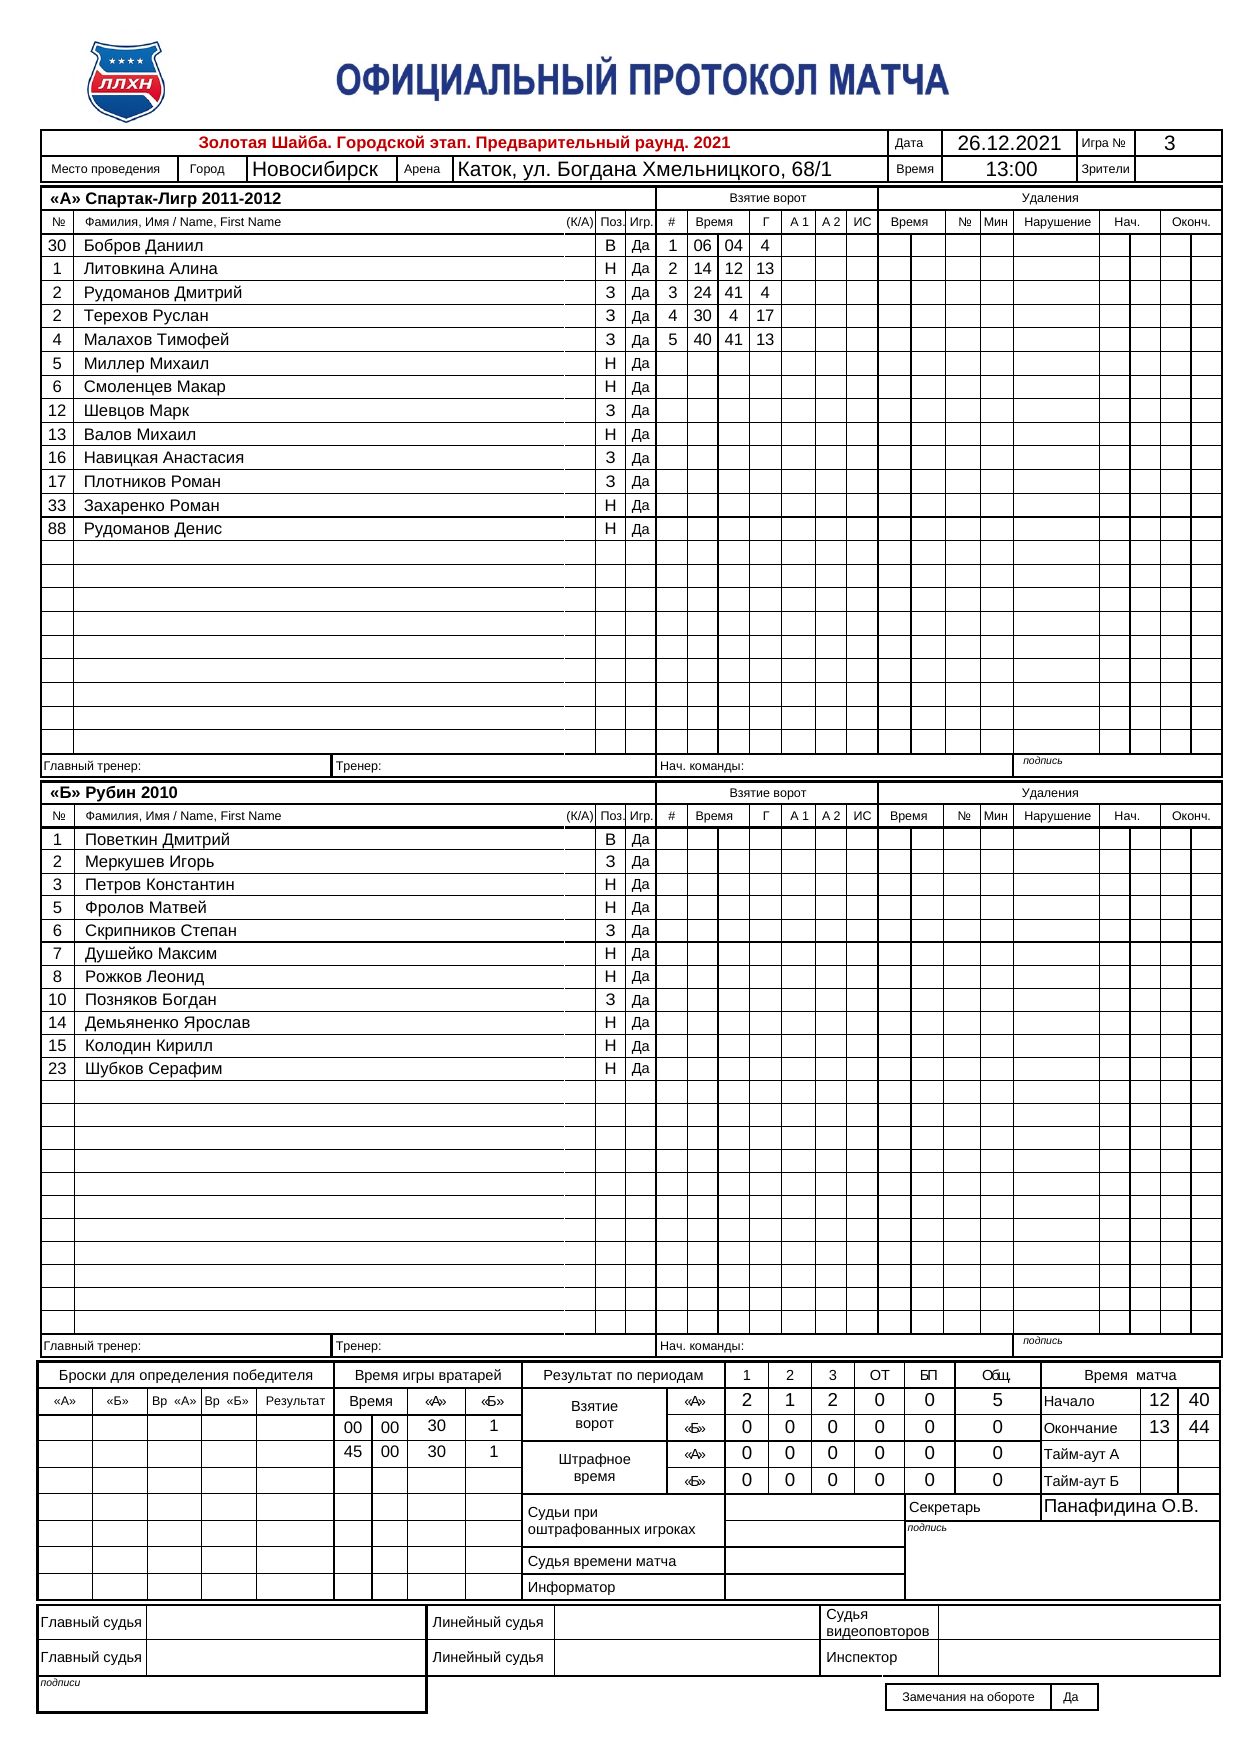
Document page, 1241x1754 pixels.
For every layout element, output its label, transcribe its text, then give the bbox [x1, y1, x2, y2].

table_cell [1192, 399, 1221, 422]
table_cell [782, 1173, 815, 1195]
table_cell [912, 612, 945, 634]
table_cell [148, 1574, 201, 1599]
table_cell [719, 966, 749, 987]
table_cell [719, 1058, 749, 1079]
table_cell [39, 1468, 92, 1493]
table_cell [202, 1574, 256, 1599]
table_cell [596, 1196, 625, 1218]
table_cell [1100, 1104, 1129, 1126]
table_cell [750, 829, 781, 849]
table_cell Линейный судья [428, 1640, 554, 1675]
table_cell [1161, 943, 1190, 964]
table_cell [879, 966, 910, 987]
table_cell [912, 399, 945, 422]
table_cell [912, 829, 943, 849]
table_cell [1100, 612, 1129, 634]
table_cell [626, 1219, 655, 1241]
table_cell [719, 470, 749, 493]
table_cell [816, 730, 846, 753]
table_cell [1192, 352, 1221, 374]
table_cell [981, 1242, 1013, 1264]
table_cell [657, 352, 687, 374]
table_cell [39, 1547, 92, 1573]
table_cell [626, 1242, 655, 1264]
table_header Время матча [1042, 1363, 1219, 1387]
table_cell [981, 1311, 1013, 1333]
table_cell [688, 1219, 717, 1241]
table_cell [1014, 707, 1099, 729]
table_cell [946, 683, 980, 706]
table_cell Тренер: [333, 755, 655, 776]
table_cell [981, 874, 1013, 895]
table_cell [1161, 896, 1190, 918]
table_cell [688, 399, 717, 422]
table_cell [565, 1035, 595, 1057]
table_cell [1161, 707, 1190, 729]
table_cell [1131, 636, 1160, 658]
table_cell [816, 423, 846, 445]
table_cell [719, 683, 749, 706]
table_cell [1014, 943, 1099, 964]
table_cell 0 [769, 1442, 811, 1467]
table_header 2 [769, 1363, 811, 1387]
table_cell [596, 612, 625, 634]
table_cell [1192, 518, 1221, 540]
table_cell [750, 494, 781, 516]
table_cell Главный тренер: [42, 1335, 330, 1356]
table_cell [565, 352, 595, 374]
table_cell [1192, 683, 1221, 706]
table_cell [816, 399, 846, 422]
table_cell Нач. команды: [657, 1335, 1012, 1356]
picture [5, 28, 1179, 129]
table_cell № [946, 211, 980, 233]
table_cell 0 [726, 1415, 768, 1440]
table_cell [74, 541, 564, 564]
table_cell [1014, 612, 1099, 634]
table_cell [1161, 235, 1190, 256]
table_cell [1100, 328, 1129, 351]
table_cell [939, 1606, 1219, 1639]
table_cell Фамилия, Имя / Name, First Name [75, 805, 565, 826]
table_cell Да [626, 1012, 655, 1033]
table_cell «Б» [93, 1389, 147, 1413]
table_cell [1192, 636, 1221, 658]
table_cell [1100, 1219, 1129, 1241]
table_cell [1192, 896, 1221, 918]
table_cell [466, 1521, 521, 1546]
table_cell 33 [42, 494, 73, 516]
table_cell [626, 588, 655, 611]
table_cell подпись [1014, 755, 1221, 776]
table_cell [565, 1081, 595, 1103]
table_cell Да [626, 829, 655, 849]
table_cell [1100, 352, 1129, 374]
table_cell Время [688, 211, 749, 233]
table_cell [981, 1081, 1013, 1103]
table_cell Захаренко Роман [74, 494, 564, 516]
table_cell [782, 683, 815, 706]
table_cell [782, 943, 815, 964]
table_cell [750, 943, 781, 964]
table_cell [719, 943, 749, 964]
table_cell [39, 1521, 92, 1546]
table_cell [750, 1058, 781, 1079]
table_cell [879, 328, 910, 351]
table_cell [1161, 518, 1190, 540]
table_cell [944, 943, 980, 964]
table_cell Зрители [1078, 157, 1134, 181]
table_cell [946, 423, 980, 445]
table_cell [1192, 470, 1221, 493]
table_cell 04 [719, 235, 749, 256]
table_cell [726, 1575, 904, 1599]
table_cell [1014, 1150, 1099, 1172]
table_cell [565, 1150, 595, 1172]
table_cell [1014, 588, 1099, 611]
table_cell Н [596, 423, 625, 445]
table_cell [93, 1574, 147, 1599]
table_cell [912, 683, 945, 706]
table_cell [847, 399, 877, 422]
table_cell [847, 730, 877, 753]
table_cell [1179, 1441, 1219, 1467]
table_cell [373, 1494, 407, 1520]
table_cell [626, 636, 655, 658]
table_cell [565, 1173, 595, 1195]
table_cell [688, 874, 717, 895]
table_cell 0 [855, 1442, 904, 1467]
table_cell Да [626, 874, 655, 895]
table_cell [912, 1058, 943, 1079]
table_cell [981, 423, 1013, 445]
table_cell [879, 1219, 910, 1241]
table_cell [879, 1150, 910, 1172]
table_cell [657, 446, 687, 469]
table_cell [688, 1265, 717, 1287]
table_cell Да [626, 850, 655, 872]
table_cell [912, 494, 945, 516]
table_cell [750, 588, 781, 611]
table_cell [879, 446, 910, 469]
table_cell [912, 874, 943, 895]
table_cell [688, 850, 717, 872]
table_cell Терехов Руслан [74, 305, 564, 327]
table_cell Н [596, 376, 625, 398]
table_cell [565, 1012, 595, 1033]
table_cell 13 [750, 257, 781, 280]
table_cell [1161, 328, 1190, 351]
table_cell [981, 1219, 1013, 1241]
table_cell Колодин Кирилл [75, 1035, 564, 1057]
table_cell [719, 989, 749, 1011]
table_cell [75, 1104, 564, 1126]
table_cell [626, 1173, 655, 1195]
table_cell Панафидина О.В. [1042, 1495, 1219, 1520]
table_cell Город [179, 157, 246, 181]
table_cell [1161, 1035, 1190, 1057]
table_cell [939, 1640, 1219, 1675]
table_cell [912, 1035, 943, 1057]
table_cell [657, 1242, 687, 1264]
table_cell [1100, 1288, 1129, 1310]
table_cell [1192, 235, 1221, 256]
table_cell [428, 1677, 882, 1711]
table_cell [688, 1081, 717, 1103]
table_cell «Б» [668, 1415, 724, 1440]
table_cell [688, 1104, 717, 1126]
table_cell [1161, 376, 1190, 398]
table_cell Тренер: [333, 1335, 655, 1356]
table_cell [750, 1104, 781, 1126]
table_cell [688, 1196, 717, 1218]
table_cell Нач. [1100, 211, 1160, 233]
table_cell [726, 1495, 904, 1520]
table_cell 30 [688, 305, 717, 327]
table_cell [1131, 896, 1160, 918]
table_cell [750, 446, 781, 469]
table_cell [944, 1035, 980, 1057]
table_cell [981, 683, 1013, 706]
table_cell Н [596, 943, 625, 964]
table_cell [1131, 683, 1160, 706]
table_cell 0 [956, 1415, 1040, 1440]
table_cell [1131, 829, 1160, 849]
table_cell [1192, 707, 1221, 729]
table_cell [257, 1547, 333, 1573]
table_cell 24 [688, 281, 717, 303]
table_cell 13 [1141, 1415, 1177, 1440]
table_cell [1100, 989, 1129, 1011]
table_cell [1014, 1081, 1099, 1103]
table_cell [75, 1196, 564, 1218]
table_cell подпись [1014, 1335, 1221, 1356]
table_cell [565, 920, 595, 941]
table_cell [657, 541, 687, 564]
table_cell [1136, 157, 1221, 181]
table_cell [688, 1242, 717, 1264]
table_cell [688, 636, 717, 658]
table_cell Н [596, 1012, 625, 1033]
table_cell [879, 829, 910, 849]
table_cell 40 [1179, 1389, 1219, 1413]
table_cell [1131, 518, 1160, 540]
table_cell [944, 1012, 980, 1033]
table_cell [782, 1219, 815, 1241]
table_cell [944, 1081, 980, 1103]
table_cell [1131, 281, 1160, 303]
table_cell [946, 518, 980, 540]
table_cell [596, 636, 625, 658]
table_cell [1192, 494, 1221, 516]
table_cell Нарушение [1014, 805, 1099, 826]
table_cell [565, 1288, 595, 1310]
table_cell [1131, 494, 1160, 516]
table_cell [75, 1242, 564, 1264]
table_cell [1014, 1173, 1099, 1195]
table_cell [657, 565, 687, 587]
table_cell [816, 328, 846, 351]
table_cell [688, 1127, 717, 1149]
table_cell [1131, 1219, 1160, 1241]
table_cell [1192, 565, 1221, 587]
table_cell [912, 1104, 943, 1126]
table_cell Малахов Тимофей [74, 328, 564, 351]
table_cell [879, 352, 910, 374]
table_cell [42, 1265, 74, 1287]
table_cell [626, 730, 655, 753]
table_cell [1161, 588, 1190, 611]
table_cell [847, 1012, 877, 1033]
table_cell [879, 1012, 910, 1033]
table_cell [1192, 1219, 1221, 1241]
table_cell [847, 1311, 877, 1333]
table_cell Н [596, 1058, 625, 1079]
table_cell Рожков Леонид [75, 966, 564, 987]
table_cell [847, 874, 877, 895]
table_cell [565, 257, 595, 280]
table_cell [1161, 1081, 1190, 1103]
table_cell [981, 989, 1013, 1011]
table_cell [847, 707, 877, 729]
table_cell [565, 376, 595, 398]
table_cell [565, 612, 595, 634]
table_cell [981, 1104, 1013, 1126]
table_cell [782, 1311, 815, 1333]
table_cell [981, 829, 1013, 849]
table_cell [626, 1150, 655, 1172]
table_cell [688, 943, 717, 964]
table_cell [946, 257, 980, 280]
table_cell [944, 1058, 980, 1079]
table_cell [879, 1242, 910, 1264]
table_cell [847, 1127, 877, 1149]
table_cell [688, 1150, 717, 1172]
table_cell Г [750, 805, 781, 826]
table_cell [782, 1012, 815, 1033]
table_cell [1161, 683, 1190, 706]
table_cell 00 [373, 1416, 407, 1440]
table_cell [1131, 874, 1160, 895]
table_header Да [1052, 1685, 1097, 1709]
table_cell [782, 235, 815, 256]
table_cell [1131, 328, 1160, 351]
table_cell [596, 565, 625, 587]
table_cell Н [596, 518, 625, 540]
table_cell [981, 943, 1013, 964]
table_cell [946, 399, 980, 422]
table_cell [816, 470, 846, 493]
table_cell [75, 1311, 564, 1333]
table_cell [1192, 1150, 1221, 1172]
table_cell Судьи при оштрафованных игроках [523, 1495, 724, 1546]
table_cell [750, 518, 781, 540]
table_cell [912, 1311, 943, 1333]
table_cell [1131, 1265, 1160, 1287]
table_cell [847, 920, 877, 941]
table_cell 5 [42, 896, 74, 918]
table_cell [981, 1265, 1013, 1287]
table_cell [565, 829, 595, 849]
table_cell [596, 1265, 625, 1287]
table_cell [1161, 850, 1190, 872]
table_cell 00 [373, 1441, 407, 1467]
table_cell [1100, 1058, 1129, 1079]
table_cell [719, 399, 749, 422]
table_cell [847, 352, 877, 374]
table_cell [657, 1012, 687, 1033]
table_cell [1014, 896, 1099, 918]
table_cell [688, 730, 717, 753]
table_cell [847, 281, 877, 303]
table_cell [657, 850, 687, 872]
table_cell [879, 518, 910, 540]
table_cell [782, 1058, 815, 1079]
table_cell [719, 612, 749, 634]
table_cell № [42, 211, 73, 233]
table_cell [257, 1521, 333, 1546]
table_cell [719, 1173, 749, 1195]
table_cell [1192, 829, 1221, 849]
table_cell Нач. [1100, 805, 1160, 826]
table_cell [912, 328, 945, 351]
table_cell [1014, 1311, 1099, 1333]
table_cell [1100, 829, 1129, 849]
table_cell [816, 1081, 846, 1103]
table_cell [1161, 1219, 1190, 1241]
table_cell 23 [42, 1058, 74, 1079]
table_cell Петров Константин [75, 874, 564, 895]
table_cell [981, 235, 1013, 256]
table_cell [726, 1521, 904, 1546]
table_cell [981, 1196, 1013, 1218]
table_cell [782, 1127, 815, 1149]
table_header Дата [889, 131, 941, 155]
table_cell [1014, 470, 1099, 493]
table_cell [719, 874, 749, 895]
table_cell [1100, 943, 1129, 964]
table_cell [1161, 257, 1190, 280]
table_cell Время [688, 805, 749, 826]
table_cell 1 [466, 1416, 521, 1440]
table_cell [657, 874, 687, 895]
table_cell [1131, 565, 1160, 587]
table_cell [1131, 235, 1160, 256]
table_cell [1192, 328, 1221, 351]
table_cell [688, 829, 717, 849]
table_cell [912, 730, 945, 753]
table_cell [1131, 257, 1160, 280]
table_cell [1131, 541, 1160, 564]
table_cell [847, 966, 877, 987]
table_cell [688, 588, 717, 611]
table_cell [1192, 1288, 1221, 1310]
table_cell [1131, 305, 1160, 327]
table_cell [981, 730, 1013, 753]
table_cell [1014, 1127, 1099, 1149]
table_cell [782, 446, 815, 469]
table_cell Н [596, 874, 625, 895]
table_cell [816, 1265, 846, 1287]
table_cell «А» [668, 1389, 724, 1413]
table_cell 30 [42, 235, 73, 256]
table_cell [944, 874, 980, 895]
table_cell [565, 281, 595, 303]
table_cell [981, 1173, 1013, 1195]
table_cell [1100, 446, 1129, 469]
table_cell 1 [657, 235, 687, 256]
table_cell [1014, 829, 1099, 849]
table_cell Демьяненко Ярослав [75, 1012, 564, 1033]
table_cell [719, 352, 749, 374]
table_header Золотая Шайба. Городской этап. Предварительный раунд. 2021 [42, 131, 887, 155]
table_cell [1014, 1058, 1099, 1079]
table_cell [565, 518, 595, 540]
table_cell [981, 352, 1013, 374]
table_cell Да [626, 399, 655, 422]
table_cell [719, 565, 749, 587]
table_cell [1192, 1035, 1221, 1057]
table_cell [1141, 1441, 1177, 1467]
table_cell [719, 518, 749, 540]
table_cell [565, 896, 595, 918]
table_cell 2 [42, 281, 73, 303]
table_cell 1 [42, 829, 74, 849]
table_cell 14 [688, 257, 717, 280]
table_cell [719, 376, 749, 398]
table_cell [816, 966, 846, 987]
table_cell [626, 683, 655, 706]
table_cell [1131, 966, 1160, 987]
table_cell [912, 896, 943, 918]
table_cell [565, 305, 595, 327]
table_cell 0 [812, 1415, 854, 1440]
table_cell [879, 305, 910, 327]
table_cell [1100, 920, 1129, 941]
table_cell [944, 989, 980, 1011]
table_cell [816, 989, 846, 1011]
table_cell [1100, 399, 1129, 422]
table_header 3 [1136, 131, 1221, 155]
table_cell [657, 920, 687, 941]
table_cell [1192, 730, 1221, 753]
table_cell 12 [1141, 1389, 1177, 1413]
table_cell [565, 966, 595, 987]
table_cell «Б» [668, 1468, 724, 1493]
table_cell [1100, 1265, 1129, 1287]
table_cell [782, 328, 815, 351]
table_cell [596, 1242, 625, 1264]
table_cell (К/А) [565, 805, 595, 826]
table_cell 16 [42, 446, 73, 469]
table_cell [1192, 1196, 1221, 1218]
table_cell [1014, 920, 1099, 941]
table_cell [782, 707, 815, 729]
table_cell 30 [408, 1416, 465, 1440]
table_cell [565, 494, 595, 516]
table_cell 0 [855, 1389, 904, 1413]
table_cell [688, 1288, 717, 1310]
table_cell [847, 541, 877, 564]
table_cell Да [626, 328, 655, 351]
table_cell [981, 328, 1013, 351]
table_cell Поз. [596, 805, 625, 826]
table_cell [74, 659, 564, 682]
table_cell 44 [1179, 1415, 1219, 1440]
table_cell [944, 850, 980, 872]
table_cell Фролов Матвей [75, 896, 564, 918]
table_cell [688, 446, 717, 469]
table_cell [565, 1058, 595, 1079]
table_cell Главный судья [39, 1606, 146, 1639]
table_cell [879, 1288, 910, 1310]
table_cell [879, 235, 910, 256]
table_cell 4 [719, 305, 749, 327]
table_cell [946, 659, 980, 682]
table_cell [912, 1173, 943, 1195]
table_cell [1100, 966, 1129, 987]
table_cell 1 [42, 257, 73, 280]
table_cell [1099, 1682, 1220, 1711]
table_cell [782, 470, 815, 493]
table_cell З [596, 328, 625, 351]
table_cell [879, 588, 910, 611]
table_cell [1161, 1104, 1190, 1126]
table_header 3 [812, 1363, 854, 1387]
table_cell [1100, 494, 1129, 516]
table_cell Литовкина Алина [74, 257, 564, 280]
table_cell [148, 1547, 201, 1573]
table_cell Фамилия, Имя / Name, First Name [74, 211, 565, 233]
table_cell [981, 659, 1013, 682]
table_cell 12 [42, 399, 73, 422]
table_cell 2 [42, 305, 73, 327]
table_cell [688, 1012, 717, 1033]
table_cell [1014, 1219, 1099, 1241]
table_cell [782, 1196, 815, 1218]
table_cell [42, 1081, 74, 1103]
table_cell Да [626, 281, 655, 303]
table_cell [1100, 588, 1129, 611]
table_cell 1 [769, 1389, 811, 1413]
table_cell [688, 352, 717, 374]
table_cell [750, 352, 781, 374]
table_cell [847, 376, 877, 398]
table_cell Штрафное время [523, 1442, 666, 1493]
table_cell [912, 966, 943, 987]
table_cell [782, 565, 815, 587]
table_cell [1014, 376, 1099, 398]
table_cell [847, 1196, 877, 1218]
table_cell Место проведения [42, 157, 177, 181]
table_cell [1161, 612, 1190, 634]
table_cell 06 [688, 235, 717, 256]
table_cell З [596, 305, 625, 327]
table_cell [1131, 1150, 1160, 1172]
table_cell [1161, 920, 1190, 941]
table_cell [1100, 1196, 1129, 1218]
table_cell [626, 707, 655, 729]
table_cell [750, 1265, 781, 1287]
table_cell [879, 636, 910, 658]
table_cell [1192, 1127, 1221, 1149]
table_cell [335, 1468, 371, 1493]
table_cell Н [596, 1035, 625, 1057]
table_cell [1100, 257, 1129, 280]
table_cell [879, 565, 910, 587]
table_cell [816, 281, 846, 303]
table_cell [565, 1196, 595, 1218]
table_cell [1141, 1468, 1177, 1493]
table_cell [565, 541, 595, 564]
table_cell [782, 541, 815, 564]
table_cell [816, 376, 846, 398]
table_cell [912, 446, 945, 469]
table_cell [1161, 874, 1190, 895]
table_cell [879, 1173, 910, 1195]
table_header «А» Спартак-Лигр 2011-2012 [42, 188, 655, 209]
table_cell [1100, 518, 1129, 540]
table_cell [42, 659, 73, 682]
table_cell [1014, 1104, 1099, 1126]
table_cell [847, 1104, 877, 1126]
table_cell [1100, 423, 1129, 445]
table_cell [782, 494, 815, 516]
table_cell [782, 376, 815, 398]
table_cell [74, 730, 564, 753]
table_cell [688, 1173, 717, 1195]
table_cell [1192, 966, 1221, 987]
table_cell [719, 896, 749, 918]
table_cell [565, 235, 595, 256]
table_cell [657, 1196, 687, 1218]
table_cell Мин [981, 805, 1013, 826]
table_cell [879, 470, 910, 493]
table_cell [1131, 352, 1160, 374]
table_cell Время [335, 1389, 407, 1413]
table_cell Начало [1042, 1389, 1140, 1413]
table_cell 4 [657, 305, 687, 327]
table_cell «А» [408, 1389, 465, 1413]
table_cell [1131, 943, 1160, 964]
table_cell [1014, 1012, 1099, 1033]
table_cell [944, 1173, 980, 1195]
table_cell [912, 565, 945, 587]
table_cell [1014, 989, 1099, 1011]
table_cell [657, 1081, 687, 1103]
table_cell [981, 399, 1013, 422]
table_cell [912, 1288, 943, 1310]
table_cell [782, 1242, 815, 1264]
table_cell [688, 1035, 717, 1057]
table_cell Да [626, 305, 655, 327]
table_cell Да [626, 257, 655, 280]
table_cell [93, 1441, 147, 1467]
table_cell [750, 612, 781, 634]
table_cell [946, 730, 980, 753]
table_cell [912, 920, 943, 941]
table_cell [981, 612, 1013, 634]
table_cell Скрипников Степан [75, 920, 564, 941]
table_cell [981, 1127, 1013, 1149]
table_cell [1192, 1173, 1221, 1195]
table_cell [879, 1035, 910, 1057]
table_cell [657, 494, 687, 516]
table_cell Судья видеоповторов [821, 1606, 938, 1639]
table_header ОТ [855, 1363, 904, 1387]
table_cell [202, 1468, 256, 1493]
table_cell [750, 659, 781, 682]
table_cell [335, 1521, 371, 1546]
table_cell Плотников Роман [74, 470, 564, 493]
table_cell 2 [726, 1389, 768, 1413]
table_cell [1014, 446, 1099, 469]
table_cell [750, 896, 781, 918]
table_cell [596, 683, 625, 706]
table_cell [688, 683, 717, 706]
table_cell [75, 1288, 564, 1310]
table_cell [816, 588, 846, 611]
table_cell [1131, 1311, 1160, 1333]
table_cell [1014, 1035, 1099, 1057]
table_cell [565, 683, 595, 706]
table_cell «А» [668, 1442, 724, 1467]
table_cell [719, 659, 749, 682]
table_cell [466, 1574, 521, 1599]
table_cell [879, 683, 910, 706]
table_cell [944, 1288, 980, 1310]
table_cell [657, 1265, 687, 1287]
table_cell [1192, 1058, 1221, 1079]
table_cell [1100, 376, 1129, 398]
table_cell [719, 494, 749, 516]
table_cell [879, 874, 910, 895]
table_header Удаления [879, 188, 1221, 209]
table_cell Игр. [626, 211, 655, 233]
table_cell [202, 1494, 256, 1520]
table_cell [1100, 470, 1129, 493]
table_cell [148, 1416, 201, 1440]
table_cell [1014, 494, 1099, 516]
table_cell Бобров Даниил [74, 235, 564, 256]
table_cell [1014, 636, 1099, 658]
table_cell [946, 707, 980, 729]
table_cell [1131, 730, 1160, 753]
table_cell [719, 1150, 749, 1172]
table_cell [42, 588, 73, 611]
table_cell [42, 730, 73, 753]
table_cell [596, 1311, 625, 1333]
table_cell [847, 1150, 877, 1172]
table_cell [782, 1150, 815, 1172]
table_cell [466, 1547, 521, 1573]
table_cell [816, 1173, 846, 1195]
table_cell [944, 896, 980, 918]
table_cell [816, 1150, 846, 1172]
table_cell [1192, 257, 1221, 280]
table_cell [981, 1035, 1013, 1057]
table_cell [782, 1104, 815, 1126]
table_cell 00 [335, 1416, 371, 1440]
table_cell [1131, 612, 1160, 634]
table_cell [879, 1196, 910, 1218]
table_cell Информатор [523, 1575, 724, 1599]
table_cell [565, 1265, 595, 1287]
table_cell [847, 683, 877, 706]
table_header Броски для определения победителя [39, 1363, 333, 1387]
table_cell [42, 1311, 74, 1333]
table_cell 30 [408, 1441, 465, 1467]
table_cell [912, 518, 945, 540]
table_cell [1100, 281, 1129, 303]
table_cell [981, 565, 1013, 587]
table_cell [847, 494, 877, 516]
table_cell [719, 829, 749, 849]
table_cell [1161, 494, 1190, 516]
table_cell [981, 896, 1013, 918]
table_cell [596, 1150, 625, 1172]
table_cell [1161, 305, 1190, 327]
table_cell [912, 423, 945, 445]
table_cell [74, 636, 564, 658]
table_cell 5 [956, 1389, 1040, 1413]
table_cell [1014, 874, 1099, 895]
table_cell 0 [956, 1442, 1040, 1467]
table_cell [816, 446, 846, 469]
table_cell [42, 1104, 74, 1126]
table_cell [408, 1494, 465, 1520]
table_cell [1192, 920, 1221, 941]
table_cell [1161, 829, 1190, 849]
table_cell [565, 850, 595, 872]
table_cell [816, 1035, 846, 1057]
table_cell [1131, 1104, 1160, 1126]
table_cell [879, 1058, 910, 1079]
table_cell [912, 235, 945, 256]
table_header Удаления [879, 783, 1221, 803]
table_cell [1192, 1012, 1221, 1033]
table_cell Нарушение [1014, 211, 1099, 233]
table_cell 41 [719, 281, 749, 303]
table_cell [555, 1606, 819, 1639]
table_cell [1131, 1081, 1160, 1103]
table_cell 41 [719, 328, 749, 351]
table_cell [408, 1574, 465, 1599]
table_header Игра № [1078, 131, 1134, 155]
table_cell [75, 1173, 564, 1195]
table_cell [847, 612, 877, 634]
table_cell 0 [726, 1468, 768, 1493]
table_cell Да [626, 1058, 655, 1079]
table_cell [688, 1058, 717, 1079]
table_cell Миллер Михаил [74, 352, 564, 374]
table_cell [657, 423, 687, 445]
table_cell 6 [42, 376, 73, 398]
table_cell [565, 588, 595, 611]
table_cell [565, 1127, 595, 1149]
table_cell [944, 1196, 980, 1218]
table_cell 2 [42, 850, 74, 872]
table_cell Тайм-аут Б [1042, 1468, 1140, 1493]
table_cell [879, 257, 910, 280]
table_cell Мин [981, 211, 1013, 233]
table_cell [657, 636, 687, 658]
table_cell [565, 707, 595, 729]
table_cell [782, 1288, 815, 1310]
table_cell [782, 636, 815, 658]
table_cell [657, 1104, 687, 1126]
table_cell 7 [42, 943, 74, 964]
table_cell [719, 1242, 749, 1264]
table_cell [750, 730, 781, 753]
table_cell подпись [906, 1522, 1219, 1599]
table_cell Игр. [626, 805, 655, 826]
table_cell 2 [812, 1389, 854, 1413]
table_cell Время [879, 211, 945, 233]
table_cell [847, 850, 877, 872]
table_cell [626, 565, 655, 587]
table_cell Да [626, 446, 655, 469]
table_cell ИС [847, 805, 877, 826]
table_cell [912, 1081, 943, 1103]
table_cell [1161, 1012, 1190, 1033]
table_cell [1161, 1242, 1190, 1264]
table_cell Шубков Серафим [75, 1058, 564, 1079]
table_cell (К/А) [565, 211, 595, 233]
table_cell [657, 376, 687, 398]
table_cell [657, 1035, 687, 1057]
table_cell [719, 1288, 749, 1310]
table_cell [657, 966, 687, 987]
table_cell [847, 235, 877, 256]
table_cell [466, 1468, 521, 1493]
table_cell [816, 1196, 846, 1218]
table_cell [1161, 989, 1190, 1011]
table_cell [93, 1494, 147, 1520]
table_cell [816, 518, 846, 540]
table_cell [1100, 1173, 1129, 1195]
table_cell [946, 281, 980, 303]
table_cell [944, 1242, 980, 1264]
table_cell [879, 612, 910, 634]
table_cell 0 [855, 1468, 904, 1493]
table_cell 88 [42, 518, 73, 540]
table_cell Рудоманов Денис [74, 518, 564, 540]
table_cell [879, 850, 910, 872]
table_cell З [596, 281, 625, 303]
table_cell [1179, 1468, 1219, 1493]
table_cell Время [889, 157, 941, 181]
table_cell [847, 423, 877, 445]
table_cell А 1 [782, 211, 815, 233]
table_cell [75, 1150, 564, 1172]
table_cell [202, 1416, 256, 1440]
table_cell [719, 1311, 749, 1333]
table_cell [782, 399, 815, 422]
table_cell [719, 1081, 749, 1103]
table_cell [1161, 1173, 1190, 1195]
table_cell [1131, 920, 1160, 941]
table_cell [657, 1288, 687, 1310]
table_cell [688, 659, 717, 682]
table_cell [147, 1640, 425, 1675]
table_cell [596, 1288, 625, 1310]
table_cell Поветкин Дмитрий [75, 829, 564, 849]
table_cell [912, 1219, 943, 1241]
table_cell [596, 1104, 625, 1126]
table_cell [93, 1521, 147, 1546]
table_cell [257, 1494, 333, 1520]
table_cell [1161, 423, 1190, 445]
table_cell [944, 1104, 980, 1126]
table_cell [944, 1265, 980, 1287]
table_cell [42, 683, 73, 706]
table_cell [596, 659, 625, 682]
table_cell [912, 1127, 943, 1149]
table_cell [688, 966, 717, 987]
table_cell [879, 707, 910, 729]
table_cell [688, 707, 717, 729]
table_cell [981, 518, 1013, 540]
table_cell Навицкая Анастасия [74, 446, 564, 469]
table_cell [1161, 1265, 1190, 1287]
table_cell 0 [726, 1442, 768, 1467]
table_cell [944, 966, 980, 987]
table_cell # [657, 211, 687, 233]
table_cell З [596, 989, 625, 1011]
table_cell [847, 636, 877, 658]
table_cell [944, 1127, 980, 1149]
table_cell [1014, 659, 1099, 682]
table_cell 6 [42, 920, 74, 941]
table_cell [719, 541, 749, 564]
table_cell [847, 565, 877, 587]
table_cell Да [626, 1035, 655, 1057]
table_cell [596, 1127, 625, 1149]
table_cell [657, 730, 687, 753]
table_cell [946, 305, 980, 327]
table_cell [816, 612, 846, 634]
table_cell [946, 636, 980, 658]
table_header Взятие ворот [657, 783, 877, 803]
table_cell [912, 1012, 943, 1033]
table_cell 13:00 [943, 157, 1076, 181]
table_cell [1014, 1265, 1099, 1287]
table_cell [565, 1104, 595, 1126]
table_cell [879, 281, 910, 303]
table_cell [912, 1196, 943, 1218]
table_cell [42, 1150, 74, 1172]
table_cell [657, 518, 687, 540]
table_cell [42, 636, 73, 658]
table_cell [466, 1494, 521, 1520]
table_cell [74, 707, 564, 729]
table_cell [657, 1311, 687, 1333]
table_cell [782, 989, 815, 1011]
table_cell [74, 612, 564, 634]
table_cell [750, 1035, 781, 1057]
table_cell [148, 1521, 201, 1546]
table_cell [847, 1058, 877, 1079]
table_cell [750, 376, 781, 398]
table_cell [335, 1494, 371, 1520]
table_cell [847, 328, 877, 351]
table_cell 17 [42, 470, 73, 493]
table_cell [816, 494, 846, 516]
table_cell [148, 1468, 201, 1493]
table_cell Да [626, 920, 655, 941]
table_cell [719, 1035, 749, 1057]
table_cell [879, 920, 910, 941]
table_cell [688, 565, 717, 587]
table_cell [719, 850, 749, 872]
table_cell [782, 829, 815, 849]
table_cell Время [879, 805, 943, 826]
table_cell «А» [39, 1389, 92, 1413]
table_cell [42, 1242, 74, 1264]
table_cell [981, 850, 1013, 872]
table_cell [912, 257, 945, 280]
table_cell [719, 730, 749, 753]
table_cell [944, 1150, 980, 1172]
table_cell [565, 423, 595, 445]
table_cell [657, 588, 687, 611]
table_cell [816, 1288, 846, 1310]
table_cell [879, 494, 910, 516]
table_cell [1131, 470, 1160, 493]
table_cell [1014, 235, 1099, 256]
table_cell [847, 1219, 877, 1241]
table_cell [912, 352, 945, 374]
table_cell [75, 1265, 564, 1287]
table_cell 40 [688, 328, 717, 351]
table_cell 4 [750, 235, 781, 256]
table_cell [750, 423, 781, 445]
table_cell [688, 541, 717, 564]
table_cell [1192, 612, 1221, 634]
table_cell [257, 1574, 333, 1599]
table_cell [847, 1265, 877, 1287]
table_cell [74, 588, 564, 611]
table_cell [879, 896, 910, 918]
table_cell [148, 1441, 201, 1467]
table_cell 2 [657, 257, 687, 280]
table_header БП [905, 1363, 954, 1387]
table_cell [847, 1242, 877, 1264]
table_cell [879, 730, 910, 753]
table_cell Да [626, 989, 655, 1011]
table_cell [1161, 1150, 1190, 1172]
table_cell [816, 257, 846, 280]
table_cell [719, 1196, 749, 1218]
table_cell 0 [769, 1468, 811, 1493]
table_cell Да [626, 470, 655, 493]
table_cell 15 [42, 1035, 74, 1057]
table_cell 13 [750, 328, 781, 351]
table_cell 0 [905, 1468, 954, 1493]
table_cell [782, 588, 815, 611]
table_cell [1161, 636, 1190, 658]
table_cell [1100, 707, 1129, 729]
table_header 26.12.2021 [943, 131, 1076, 155]
table_cell [626, 659, 655, 682]
table_cell [1192, 423, 1221, 445]
table_cell 10 [42, 989, 74, 1011]
table_cell [847, 1081, 877, 1103]
table_cell [1100, 1242, 1129, 1264]
table_cell [816, 565, 846, 587]
table_cell [555, 1640, 819, 1675]
table_cell [816, 920, 846, 941]
table_cell [1192, 874, 1221, 895]
table_cell «Б » [466, 1389, 521, 1413]
table_cell [596, 541, 625, 564]
table_cell З [596, 920, 625, 941]
table_cell Позняков Богдан [75, 989, 564, 1011]
table_cell [148, 1494, 201, 1520]
table_cell [816, 541, 846, 564]
table_cell 5 [42, 352, 73, 374]
table_cell [912, 470, 945, 493]
table_cell Н [596, 966, 625, 987]
table_cell Н [596, 494, 625, 516]
table_cell Арена [398, 157, 452, 181]
table_cell [74, 683, 564, 706]
table_cell [565, 636, 595, 658]
table_cell 0 [905, 1389, 954, 1413]
table_cell [626, 612, 655, 634]
table_cell [1100, 1035, 1129, 1057]
table_cell Меркушев Игорь [75, 850, 564, 872]
table_cell [1014, 352, 1099, 374]
table_cell [657, 1219, 687, 1241]
table_cell [1192, 850, 1221, 872]
table_cell [626, 1081, 655, 1103]
table_cell [750, 636, 781, 658]
table_cell [147, 1606, 425, 1639]
table_cell [719, 1127, 749, 1149]
table_cell Да [626, 494, 655, 516]
table_cell [912, 376, 945, 398]
table_cell ИС [847, 211, 877, 233]
table_cell [626, 1104, 655, 1126]
table_cell [750, 1127, 781, 1149]
table_cell 0 [812, 1468, 854, 1493]
table_cell [1100, 1127, 1129, 1149]
table_cell [1100, 1150, 1129, 1172]
table_cell 3 [42, 874, 74, 895]
table_cell [879, 659, 910, 682]
table_header Замечания на обороте [887, 1685, 1050, 1709]
table_cell [750, 565, 781, 587]
table_cell [750, 683, 781, 706]
table_cell [373, 1574, 407, 1599]
table_cell 4 [750, 281, 781, 303]
table_cell [596, 1081, 625, 1103]
table_cell [1192, 541, 1221, 564]
table_cell [946, 446, 980, 469]
table_cell [1100, 896, 1129, 918]
table_cell [816, 1242, 846, 1264]
table_cell [816, 829, 846, 849]
table_cell [946, 541, 980, 564]
table_cell [1100, 1012, 1129, 1033]
table_header «Б» Рубин 2010 [42, 783, 655, 803]
table_cell [42, 1288, 74, 1310]
table_cell В [596, 829, 625, 849]
table_cell [847, 588, 877, 611]
table_cell Результат [257, 1389, 333, 1413]
table_cell [626, 1311, 655, 1333]
table_cell [565, 470, 595, 493]
table_cell [912, 850, 943, 872]
table_cell Инспектор [821, 1640, 938, 1675]
table_cell Да [626, 352, 655, 374]
table_cell [1192, 588, 1221, 611]
table_cell [782, 1035, 815, 1057]
table_cell [1014, 1196, 1099, 1218]
table_cell [750, 1311, 781, 1333]
table_cell [1014, 565, 1099, 587]
table_cell Каток, ул. Богдана Хмельницкого, 68/1 [454, 157, 887, 181]
table_cell [981, 541, 1013, 564]
table_cell [782, 257, 815, 280]
table_cell [1100, 1311, 1129, 1333]
table_cell [657, 943, 687, 964]
table_cell Г [750, 211, 781, 233]
table_cell [75, 1219, 564, 1241]
table_cell 14 [42, 1012, 74, 1033]
table_cell 0 [905, 1415, 954, 1440]
table_cell [981, 446, 1013, 469]
table_cell [42, 707, 73, 729]
table_cell [944, 1311, 980, 1333]
table_cell [1014, 1288, 1099, 1310]
table_cell [596, 730, 625, 753]
table_cell [1131, 850, 1160, 872]
table_cell [1131, 1012, 1160, 1033]
table_cell [946, 235, 980, 256]
table_cell [782, 966, 815, 987]
table_cell [847, 518, 877, 540]
table_cell [1192, 305, 1221, 327]
table_cell [373, 1547, 407, 1573]
table_cell [1192, 1104, 1221, 1126]
table_cell [75, 1127, 564, 1149]
table_cell [1161, 352, 1190, 374]
table_cell [847, 470, 877, 493]
table_cell [688, 896, 717, 918]
table_cell [946, 612, 980, 634]
table_cell [1161, 1288, 1190, 1310]
table_cell [1161, 1196, 1190, 1218]
table_cell [74, 565, 564, 587]
table_cell [944, 920, 980, 941]
table_cell [1161, 446, 1190, 469]
table_cell [750, 707, 781, 729]
table_cell А 2 [816, 805, 846, 826]
table_cell [981, 257, 1013, 280]
table_cell [1131, 659, 1160, 682]
table_cell [657, 707, 687, 729]
table_cell [782, 920, 815, 941]
table_cell [93, 1547, 147, 1573]
table_cell Новосибирск [248, 157, 396, 181]
table_cell Рудоманов Дмитрий [74, 281, 564, 303]
table_cell [847, 1173, 877, 1195]
table_cell [1014, 328, 1099, 351]
table_cell [688, 518, 717, 540]
table_cell [1100, 636, 1129, 658]
table_header Время игры вратарей [335, 1363, 521, 1387]
table_cell [1131, 399, 1160, 422]
table_cell [816, 874, 846, 895]
table_cell 12 [719, 257, 749, 280]
table_cell [782, 874, 815, 895]
table_cell [981, 920, 1013, 941]
table_cell [847, 305, 877, 327]
table_cell [1014, 423, 1099, 445]
table_cell [657, 989, 687, 1011]
table_cell [719, 1012, 749, 1033]
table_cell [565, 989, 595, 1011]
table_cell З [596, 850, 625, 872]
table_cell [750, 541, 781, 564]
table_cell [688, 376, 717, 398]
table_cell [719, 920, 749, 941]
table_cell 4 [42, 328, 73, 351]
table_cell [750, 1012, 781, 1033]
table_cell 17 [750, 305, 781, 327]
table_cell [688, 494, 717, 516]
table_cell Тайм-аут А [1042, 1441, 1140, 1467]
table_cell [847, 1288, 877, 1310]
table_cell [750, 1219, 781, 1241]
table_cell [1192, 281, 1221, 303]
table_cell [750, 399, 781, 422]
table_cell [1100, 1081, 1129, 1103]
table_cell [719, 1219, 749, 1241]
table_cell [750, 1288, 781, 1310]
table_cell 5 [657, 328, 687, 351]
table_cell [719, 707, 749, 729]
table_cell [373, 1468, 407, 1493]
table_cell [750, 1081, 781, 1103]
table_cell [1100, 235, 1129, 256]
table_cell [688, 423, 717, 445]
table_cell [565, 446, 595, 469]
table_cell [816, 305, 846, 327]
table_cell [847, 257, 877, 280]
table_cell [596, 1173, 625, 1195]
table_cell [981, 1012, 1013, 1033]
table_cell Оконч. [1161, 211, 1221, 233]
table_cell [981, 305, 1013, 327]
table_cell [1131, 989, 1160, 1011]
table_cell [626, 1127, 655, 1149]
table_cell [782, 1265, 815, 1287]
table_cell [946, 328, 980, 351]
table_cell [657, 612, 687, 634]
table_cell А 1 [782, 805, 815, 826]
table_cell Н [596, 896, 625, 918]
table_cell Душейко Максим [75, 943, 564, 964]
table_cell 45 [335, 1441, 371, 1467]
table_cell [1100, 565, 1129, 587]
table_cell [816, 1058, 846, 1079]
table_cell [565, 659, 595, 682]
table_cell [912, 943, 943, 964]
table_cell [42, 1196, 74, 1218]
table_cell [1100, 730, 1129, 753]
table_cell [565, 399, 595, 422]
table_cell 0 [855, 1415, 904, 1440]
table_cell [816, 235, 846, 256]
table_cell [1131, 1127, 1160, 1149]
table_cell # [657, 805, 687, 826]
table_cell [75, 1081, 564, 1103]
table_cell [1192, 1081, 1221, 1103]
table_cell [912, 1150, 943, 1172]
table_cell [408, 1521, 465, 1546]
table_cell [912, 588, 945, 611]
table_cell [946, 494, 980, 516]
table_cell [1131, 1058, 1160, 1079]
table_cell [1014, 305, 1099, 327]
table_cell [816, 1311, 846, 1333]
table_cell [408, 1547, 465, 1573]
table_cell [657, 829, 687, 849]
table_cell [565, 328, 595, 351]
table_cell [93, 1416, 147, 1440]
table_cell [596, 588, 625, 611]
table_cell [816, 896, 846, 918]
table_cell [657, 1127, 687, 1149]
table_cell подписи [39, 1677, 425, 1711]
table_cell 0 [769, 1415, 811, 1440]
table_cell [1192, 376, 1221, 398]
table_cell [42, 1127, 74, 1149]
table_cell [879, 943, 910, 964]
table_cell [1131, 1035, 1160, 1057]
table_cell [750, 850, 781, 872]
table_cell [879, 1265, 910, 1287]
table_cell [981, 966, 1013, 987]
table_cell [1131, 707, 1160, 729]
table_cell [816, 352, 846, 374]
table_cell [750, 470, 781, 493]
table_cell [1192, 659, 1221, 682]
table_cell [42, 541, 73, 564]
table_cell Поз. [596, 211, 625, 233]
table_cell [782, 850, 815, 872]
table_cell [565, 565, 595, 587]
table_cell [626, 1288, 655, 1310]
table_cell Вр «А» [148, 1389, 201, 1413]
table_cell [719, 1104, 749, 1126]
table_cell [847, 446, 877, 469]
table_cell [879, 376, 910, 398]
table_cell [565, 730, 595, 753]
table_cell [981, 1288, 1013, 1310]
table_cell [1131, 1196, 1160, 1218]
table_cell З [596, 470, 625, 493]
table_cell [202, 1547, 256, 1573]
table_cell [847, 943, 877, 964]
table_cell [1161, 399, 1190, 422]
table_cell А 2 [816, 211, 846, 233]
table_cell [879, 423, 910, 445]
table_cell [565, 1311, 595, 1333]
table_cell [912, 1265, 943, 1287]
table_cell [912, 707, 945, 729]
table_cell [719, 1265, 749, 1287]
table_cell [944, 1219, 980, 1241]
table_cell [688, 470, 717, 493]
table_cell [626, 1265, 655, 1287]
table_cell [912, 541, 945, 564]
table_cell [750, 1196, 781, 1218]
table_cell [626, 541, 655, 564]
table_cell 3 [657, 281, 687, 303]
table_cell [879, 1311, 910, 1333]
table_cell [657, 1058, 687, 1079]
table_cell [946, 376, 980, 398]
table_cell Да [626, 423, 655, 445]
table_cell [719, 588, 749, 611]
table_cell [750, 1173, 781, 1195]
table_cell [257, 1416, 333, 1440]
table_cell [1014, 1242, 1099, 1264]
table_cell [1014, 399, 1099, 422]
table_cell [782, 896, 815, 918]
table_cell [719, 636, 749, 658]
table_cell [981, 1150, 1013, 1172]
table_cell Да [626, 943, 655, 964]
table_cell [657, 1150, 687, 1172]
table_cell [847, 659, 877, 682]
table_cell [257, 1468, 333, 1493]
table_cell Н [596, 257, 625, 280]
table_cell [816, 1012, 846, 1033]
table_cell [879, 1081, 910, 1103]
table_cell [1131, 1242, 1160, 1264]
table_cell 13 [42, 423, 73, 445]
table_cell [1161, 1058, 1190, 1079]
table_cell [816, 636, 846, 658]
table_cell [42, 1219, 74, 1241]
table_cell [596, 707, 625, 729]
table_cell [1161, 1127, 1190, 1149]
table_cell [879, 989, 910, 1011]
table_cell [1014, 281, 1099, 303]
table_cell Линейный судья [428, 1606, 554, 1639]
table_cell [335, 1574, 371, 1599]
table_cell [816, 1104, 846, 1126]
table_cell Да [626, 896, 655, 918]
table_cell [782, 659, 815, 682]
table_cell [750, 989, 781, 1011]
table_cell Валов Михаил [74, 423, 564, 445]
table_cell [912, 305, 945, 327]
table_cell [946, 352, 980, 374]
table_cell [1161, 730, 1190, 753]
table_cell [1100, 541, 1129, 564]
table_cell Шевцов Марк [74, 399, 564, 422]
table_cell [565, 874, 595, 895]
table_cell 0 [956, 1468, 1040, 1493]
table_cell [879, 1104, 910, 1126]
table_cell Взятие ворот [523, 1389, 666, 1440]
table_cell 1 [466, 1441, 521, 1467]
table_cell [657, 470, 687, 493]
table_cell [1192, 1242, 1221, 1264]
table_cell [1192, 446, 1221, 469]
table_cell [946, 588, 980, 611]
table_cell [565, 943, 595, 964]
table_cell [1192, 1311, 1221, 1333]
table_cell Да [626, 376, 655, 398]
table_cell Секретарь [906, 1495, 1040, 1520]
table_cell [912, 281, 945, 303]
table_cell № [42, 805, 74, 826]
table_cell [1192, 989, 1221, 1011]
table_cell [750, 1242, 781, 1264]
table_cell [1192, 943, 1221, 964]
table_cell Главный судья [39, 1640, 146, 1675]
table_cell [1100, 850, 1129, 872]
table_cell [912, 1242, 943, 1264]
table_cell [1014, 518, 1099, 540]
table_cell [782, 305, 815, 327]
table_cell [408, 1468, 465, 1493]
table_cell Смоленцев Макар [74, 376, 564, 398]
table_header Общ. [956, 1363, 1040, 1387]
table_cell [944, 829, 980, 849]
table_cell [879, 399, 910, 422]
table_cell [1131, 376, 1160, 398]
table_cell [1161, 281, 1190, 303]
table_cell [1100, 683, 1129, 706]
table_cell [782, 281, 815, 303]
table_cell Оконч. [1161, 805, 1221, 826]
table_cell [1131, 446, 1160, 469]
table_cell № [944, 805, 980, 826]
table_cell [39, 1494, 92, 1520]
table_header Взятие ворот [657, 188, 877, 209]
table_cell [750, 874, 781, 895]
table_cell Да [626, 518, 655, 540]
table_cell [1131, 423, 1160, 445]
table_cell Да [626, 966, 655, 987]
table_cell Нач. команды: [657, 755, 1012, 776]
table_cell В [596, 235, 625, 256]
table_cell [816, 683, 846, 706]
table_cell [1131, 1173, 1160, 1195]
table_cell [981, 707, 1013, 729]
table_cell 0 [812, 1442, 854, 1467]
table_cell [42, 1173, 74, 1195]
table_cell [202, 1521, 256, 1546]
table_cell Да [626, 235, 655, 256]
table_cell [782, 730, 815, 753]
table_cell [688, 920, 717, 941]
table_cell [1014, 966, 1099, 987]
table_cell [1014, 541, 1099, 564]
table_cell [726, 1548, 904, 1573]
table_cell [750, 1150, 781, 1172]
table_cell [883, 1677, 1220, 1681]
table_cell З [596, 446, 625, 469]
table_cell [912, 989, 943, 1011]
table_cell 0 [905, 1442, 954, 1467]
table_cell 8 [42, 966, 74, 987]
table_cell [42, 612, 73, 634]
table_cell [42, 565, 73, 587]
table_cell [257, 1441, 333, 1467]
table_cell [1014, 257, 1099, 280]
table_cell [1161, 541, 1190, 564]
table_cell [946, 470, 980, 493]
table_cell [39, 1441, 92, 1467]
table_cell [39, 1574, 92, 1599]
table_cell [816, 659, 846, 682]
table_cell [847, 896, 877, 918]
table_cell [782, 612, 815, 634]
table_cell [782, 352, 815, 374]
table_cell [719, 446, 749, 469]
table_cell Окончание [1042, 1415, 1140, 1440]
table_cell [1100, 659, 1129, 682]
table_cell З [596, 399, 625, 422]
table_cell [657, 399, 687, 422]
table_header 1 [726, 1363, 768, 1387]
table_cell Судья времени матча [523, 1548, 724, 1573]
table_cell [1131, 588, 1160, 611]
table_cell [335, 1547, 371, 1573]
table_cell [782, 1081, 815, 1103]
table_cell [816, 1219, 846, 1241]
table_cell [565, 1219, 595, 1241]
table_cell [1192, 1265, 1221, 1287]
table_cell [39, 1416, 92, 1440]
table_cell [1161, 470, 1190, 493]
table_cell [782, 423, 815, 445]
table_cell [1100, 305, 1129, 327]
table_cell [1131, 1288, 1160, 1310]
table_cell [688, 1311, 717, 1333]
table_cell [93, 1468, 147, 1493]
table_cell [626, 1196, 655, 1218]
table_cell [816, 707, 846, 729]
table_cell [565, 1242, 595, 1264]
table_cell [719, 423, 749, 445]
table_cell [657, 659, 687, 682]
table_cell [750, 966, 781, 987]
table_cell [657, 896, 687, 918]
table_cell [912, 636, 945, 658]
table_cell [657, 1173, 687, 1195]
table_cell [981, 588, 1013, 611]
table_header Результат по периодам [523, 1363, 724, 1387]
table_cell [912, 659, 945, 682]
table_cell Вр «Б» [202, 1389, 256, 1413]
table_cell [750, 920, 781, 941]
table_cell [981, 494, 1013, 516]
table_cell [1161, 659, 1190, 682]
table_cell [688, 612, 717, 634]
table_cell [1014, 730, 1099, 753]
table_cell [816, 1127, 846, 1149]
table_cell [688, 989, 717, 1011]
table_cell [1161, 966, 1190, 987]
table_cell [1161, 565, 1190, 587]
table_cell [782, 518, 815, 540]
table_cell [1161, 1311, 1190, 1333]
table_cell [816, 943, 846, 964]
table_cell [847, 1035, 877, 1057]
table_cell [1014, 683, 1099, 706]
table_cell [373, 1521, 407, 1546]
table_cell [1014, 850, 1099, 872]
table_cell [1100, 874, 1129, 895]
table_cell [596, 1219, 625, 1241]
table_cell [946, 565, 980, 587]
table_cell [981, 1058, 1013, 1079]
table_cell [981, 470, 1013, 493]
table_cell [657, 683, 687, 706]
table_cell [816, 850, 846, 872]
table_cell [879, 541, 910, 564]
table_cell [879, 1127, 910, 1149]
table_cell Главный тренер: [42, 755, 330, 776]
table_cell [981, 281, 1013, 303]
table_cell [202, 1441, 256, 1467]
table_cell [847, 989, 877, 1011]
table_cell [847, 829, 877, 849]
table_cell Н [596, 352, 625, 374]
table_cell [981, 636, 1013, 658]
table_cell [981, 376, 1013, 398]
